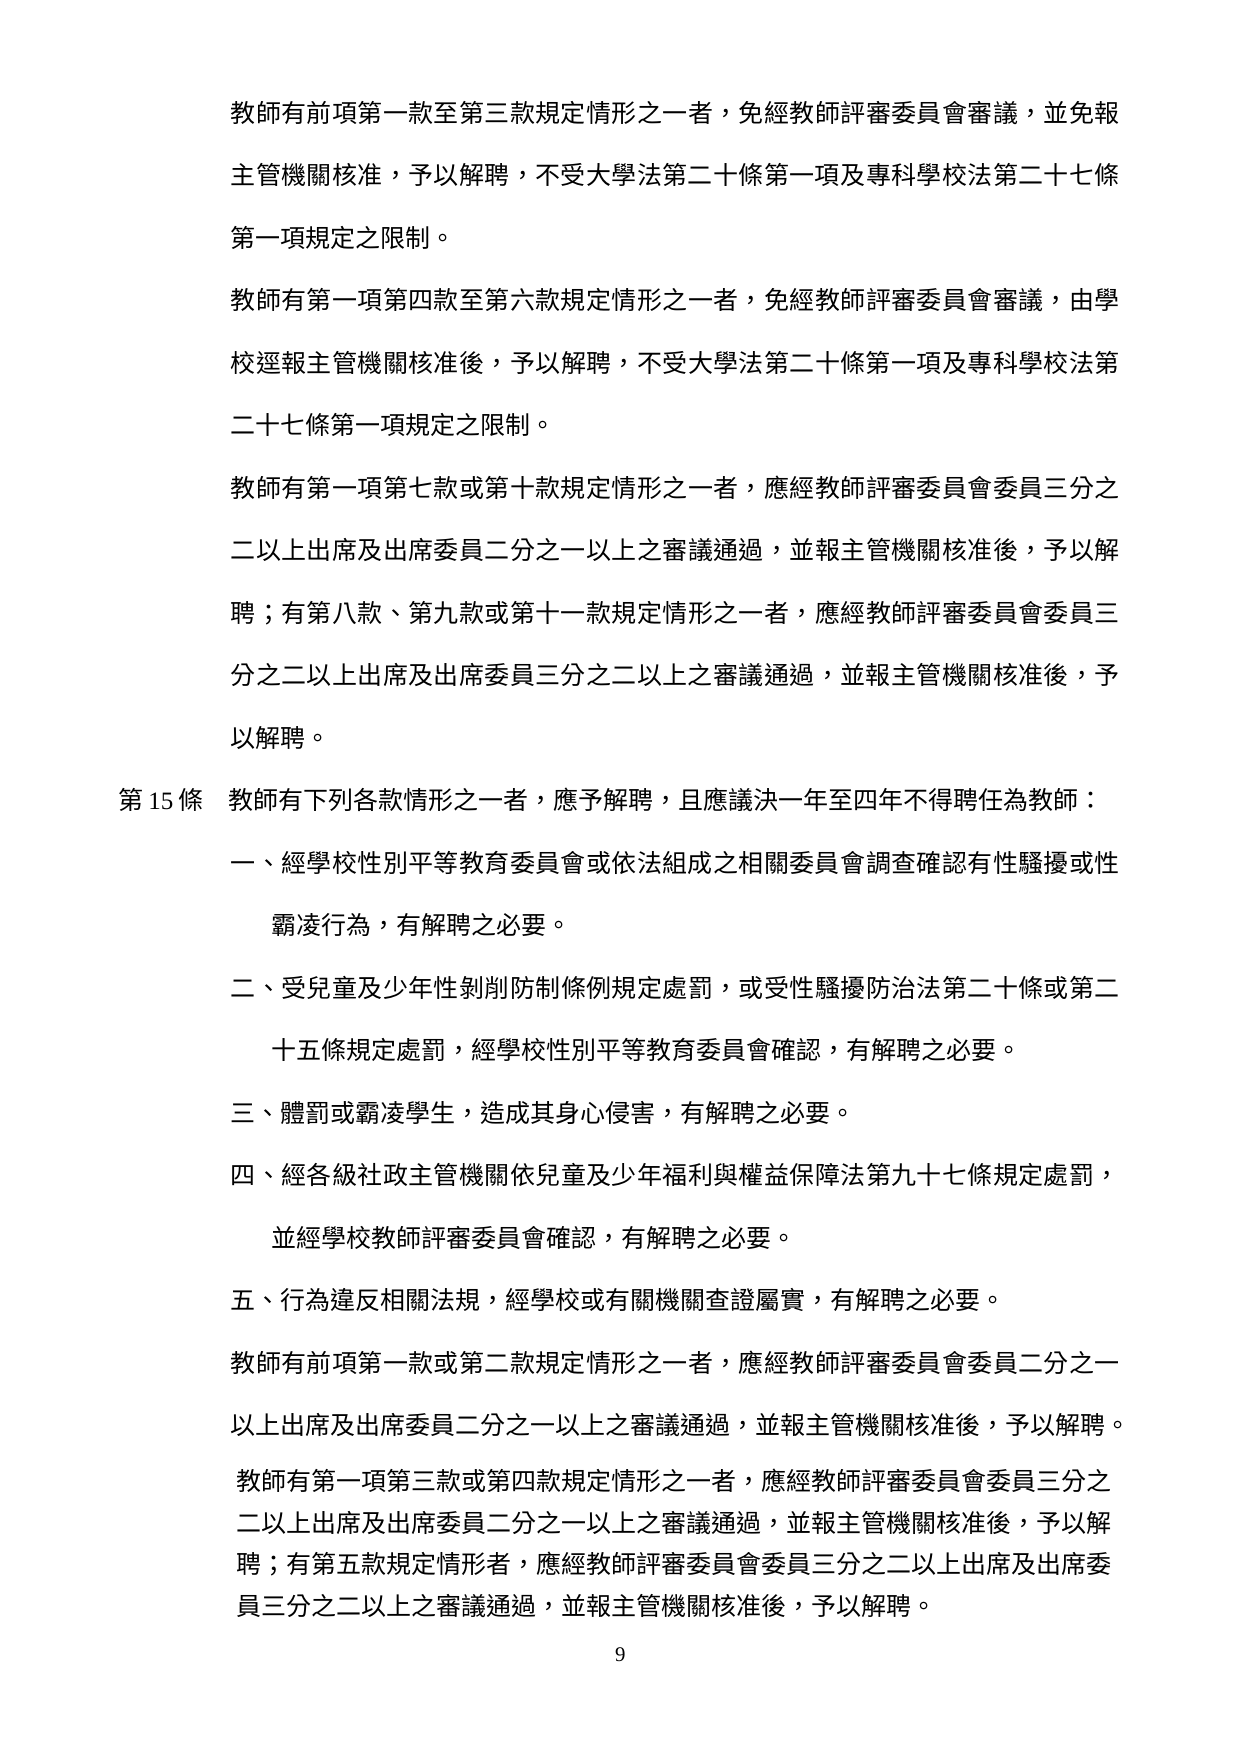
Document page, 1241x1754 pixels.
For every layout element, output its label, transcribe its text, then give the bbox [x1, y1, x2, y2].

text 第15條 教師有下列各款情形之一者，應予解聘，且應議決一年至四年不得聘任為教師： [118, 757, 1122, 819]
text 教師有第一項第四款至第六款規定情形之一者，免經教師評審委員會審議，由學校逕報主管機關核准後，予以解聘，不受大學法第二十條第一項及專科學校法第二十七條第一項規定之限制。 [230, 257, 1122, 444]
text 五、行為違反相關法規，經學校或有關機關查證屬實，有解聘之必要。 [230, 1257, 1122, 1319]
text 教師有前項第一款至第三款規定情形之一者，免經教師評審委員會審議，並免報主管機關核准，予以解聘，不受大學法第二十條第一項及專科學校法第二十七條第一項規定之限制。 [230, 69, 1122, 257]
text 教師有第一項第三款或第四款規定情形之一者，應經教師評審委員會委員三分之二以上出席及出席委員二分之一以上之審議通過，並報主管機關核准後，予以解聘；有第五款規定情形者，應經教師評審委員會委員三分之二以上出席及出席委員三分之二以上之審議通過，並報主管機關核准後，予以解聘。 [236, 1457, 1122, 1624]
text 四、經各級社政主管機關依兒童及少年福利與權益保障法第九十七條規定處罰，並經學校教師評審委員會確認，有解聘之必要。 [230, 1132, 1122, 1257]
text 教師有前項第一款或第二款規定情形之一者，應經教師評審委員會委員二分之一以上出席及出席委員二分之一以上之審議通過，並報主管機關核准後，予以解聘。 [230, 1319, 1122, 1444]
text 一、經學校性別平等教育委員會或依法組成之相關委員會調查確認有性騷擾或性霸凌行為，有解聘之必要。 [230, 819, 1122, 944]
text 三、體罰或霸凌學生，造成其身心侵害，有解聘之必要。 [230, 1069, 1122, 1132]
text 二、受兒童及少年性剝削防制條例規定處罰，或受性騷擾防治法第二十條或第二十五條規定處罰，經學校性別平等教育委員會確認，有解聘之必要。 [230, 944, 1122, 1069]
text 教師有第一項第七款或第十款規定情形之一者，應經教師評審委員會委員三分之二以上出席及出席委員二分之一以上之審議通過，並報主管機關核准後，予以解聘；有第八款、第九款或第十一款規定情形之一者，應經教師評審委員會委員三分之二以上出席及出席委員三分之二以上之審議通過，並報主管機關核准後，予以解聘。 [230, 444, 1122, 757]
